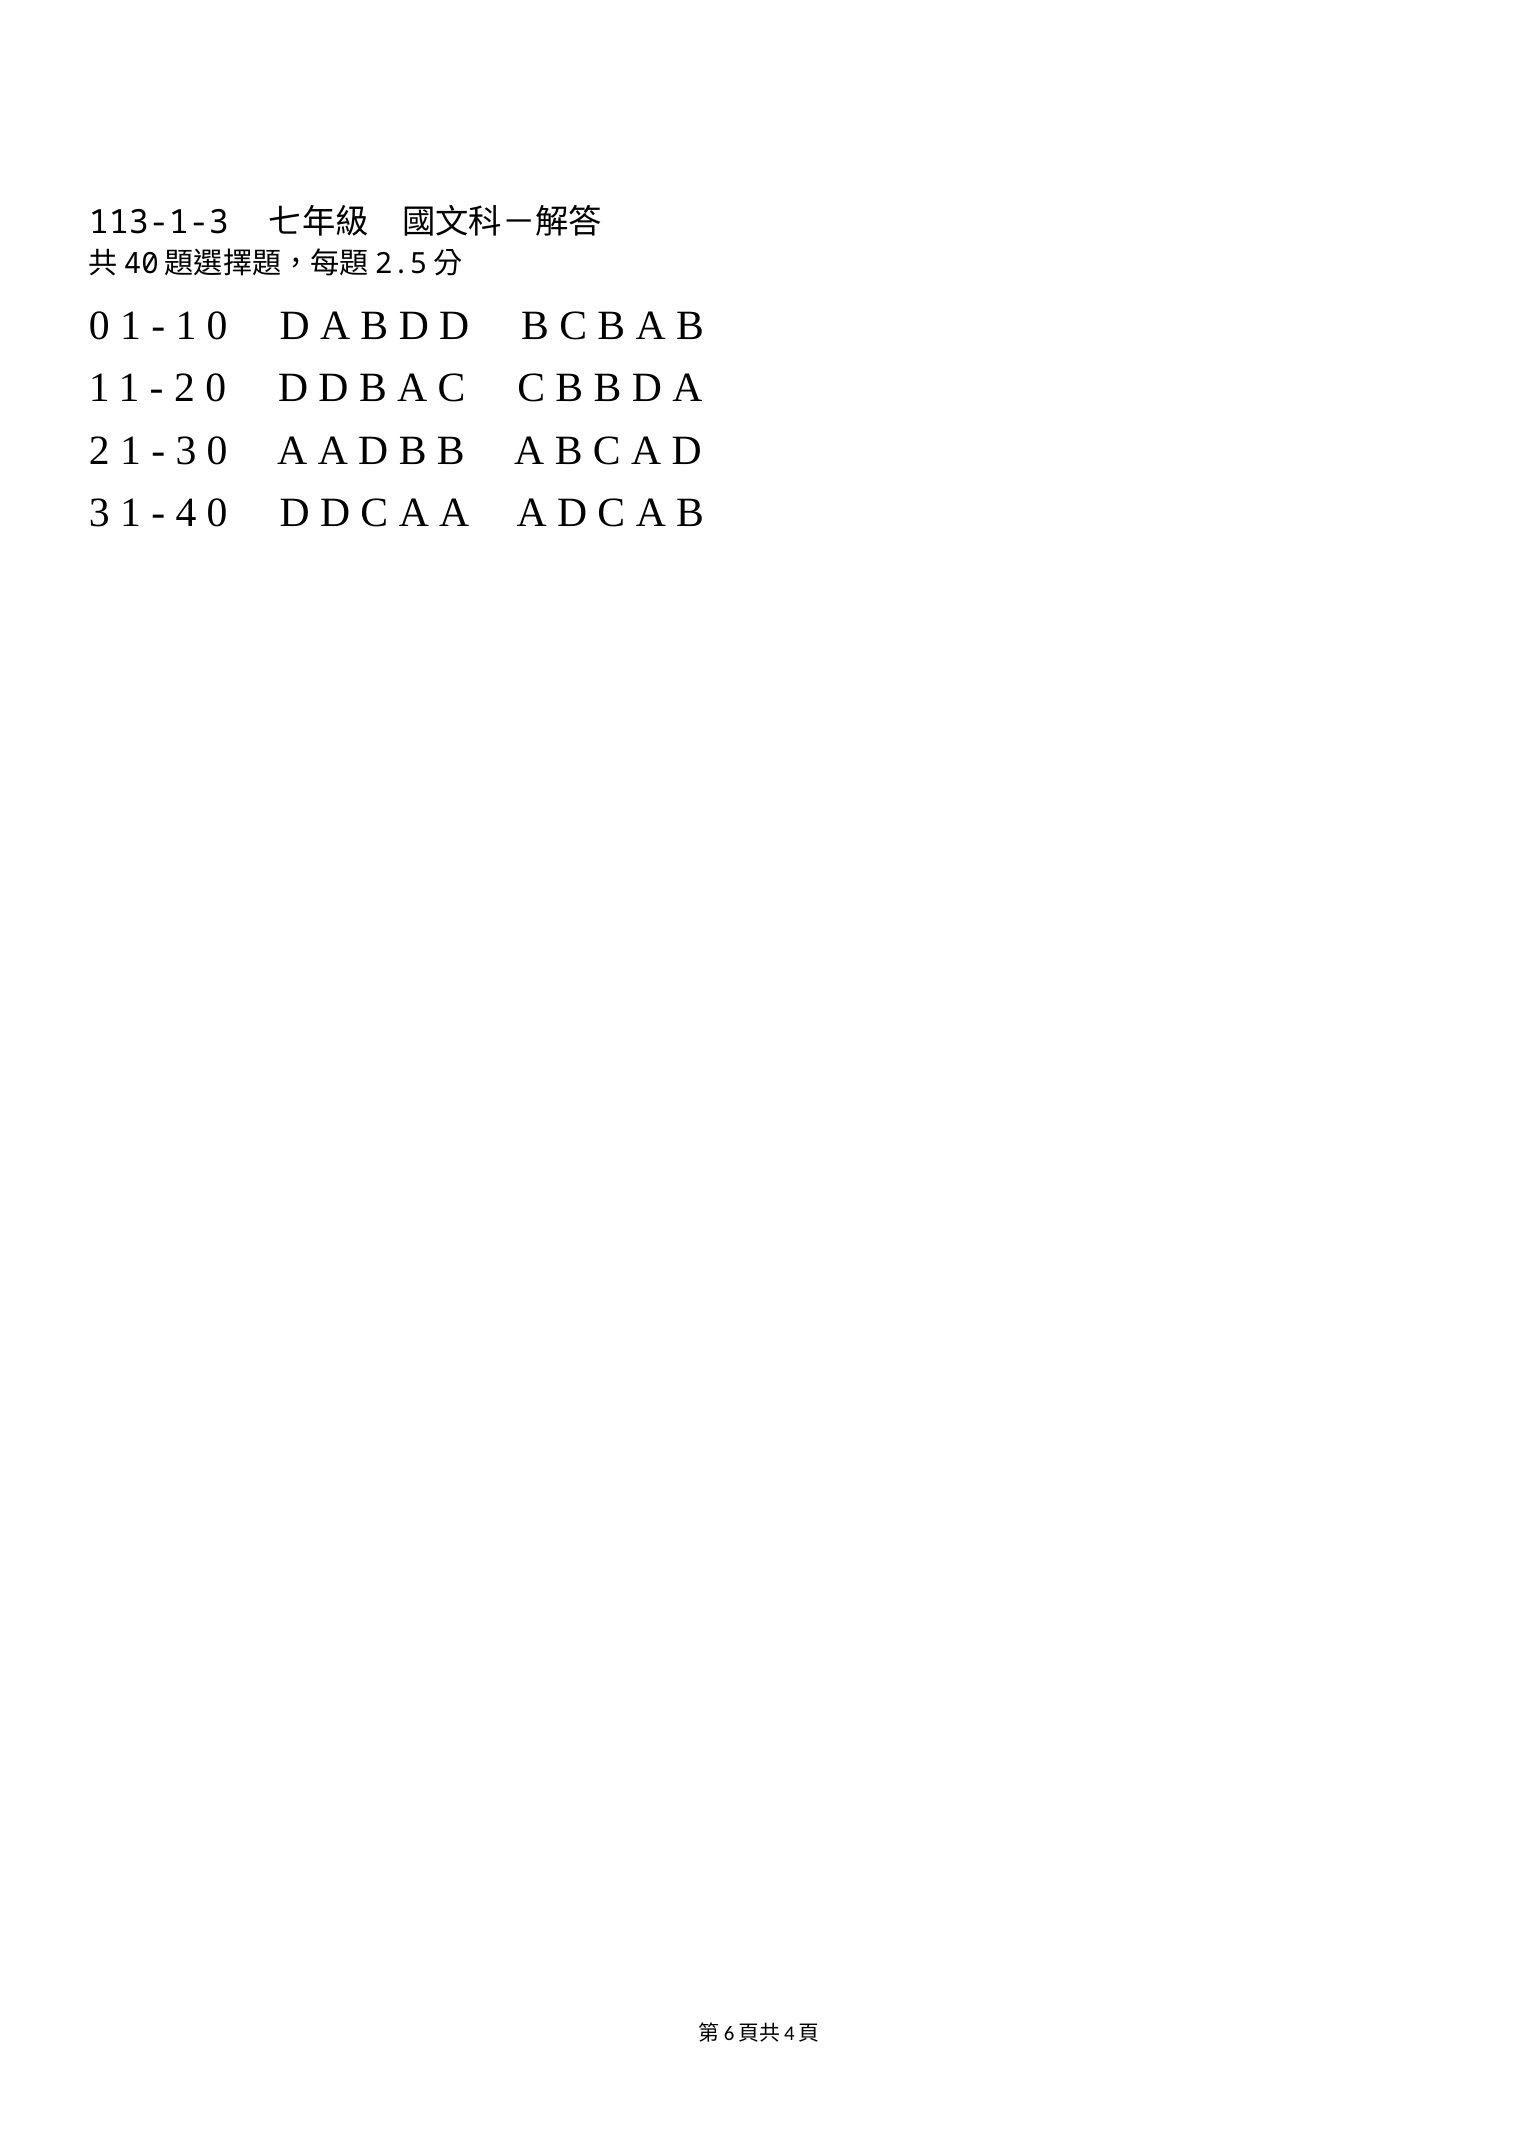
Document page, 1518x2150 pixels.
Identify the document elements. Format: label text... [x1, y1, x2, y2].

text 113-1-3 七年級 國文科－解答 [89, 177, 1429, 240]
text 01-10 DABDD BCBAB [89, 282, 1429, 345]
text 11-20 DDBAC CBBDA [89, 345, 1429, 407]
text 21-30 AADBB ABCAD [89, 407, 1429, 470]
text 31-40 DDCAA ADCAB [89, 470, 1429, 532]
text 共40題選擇題，每題2.5分 [89, 240, 1429, 282]
